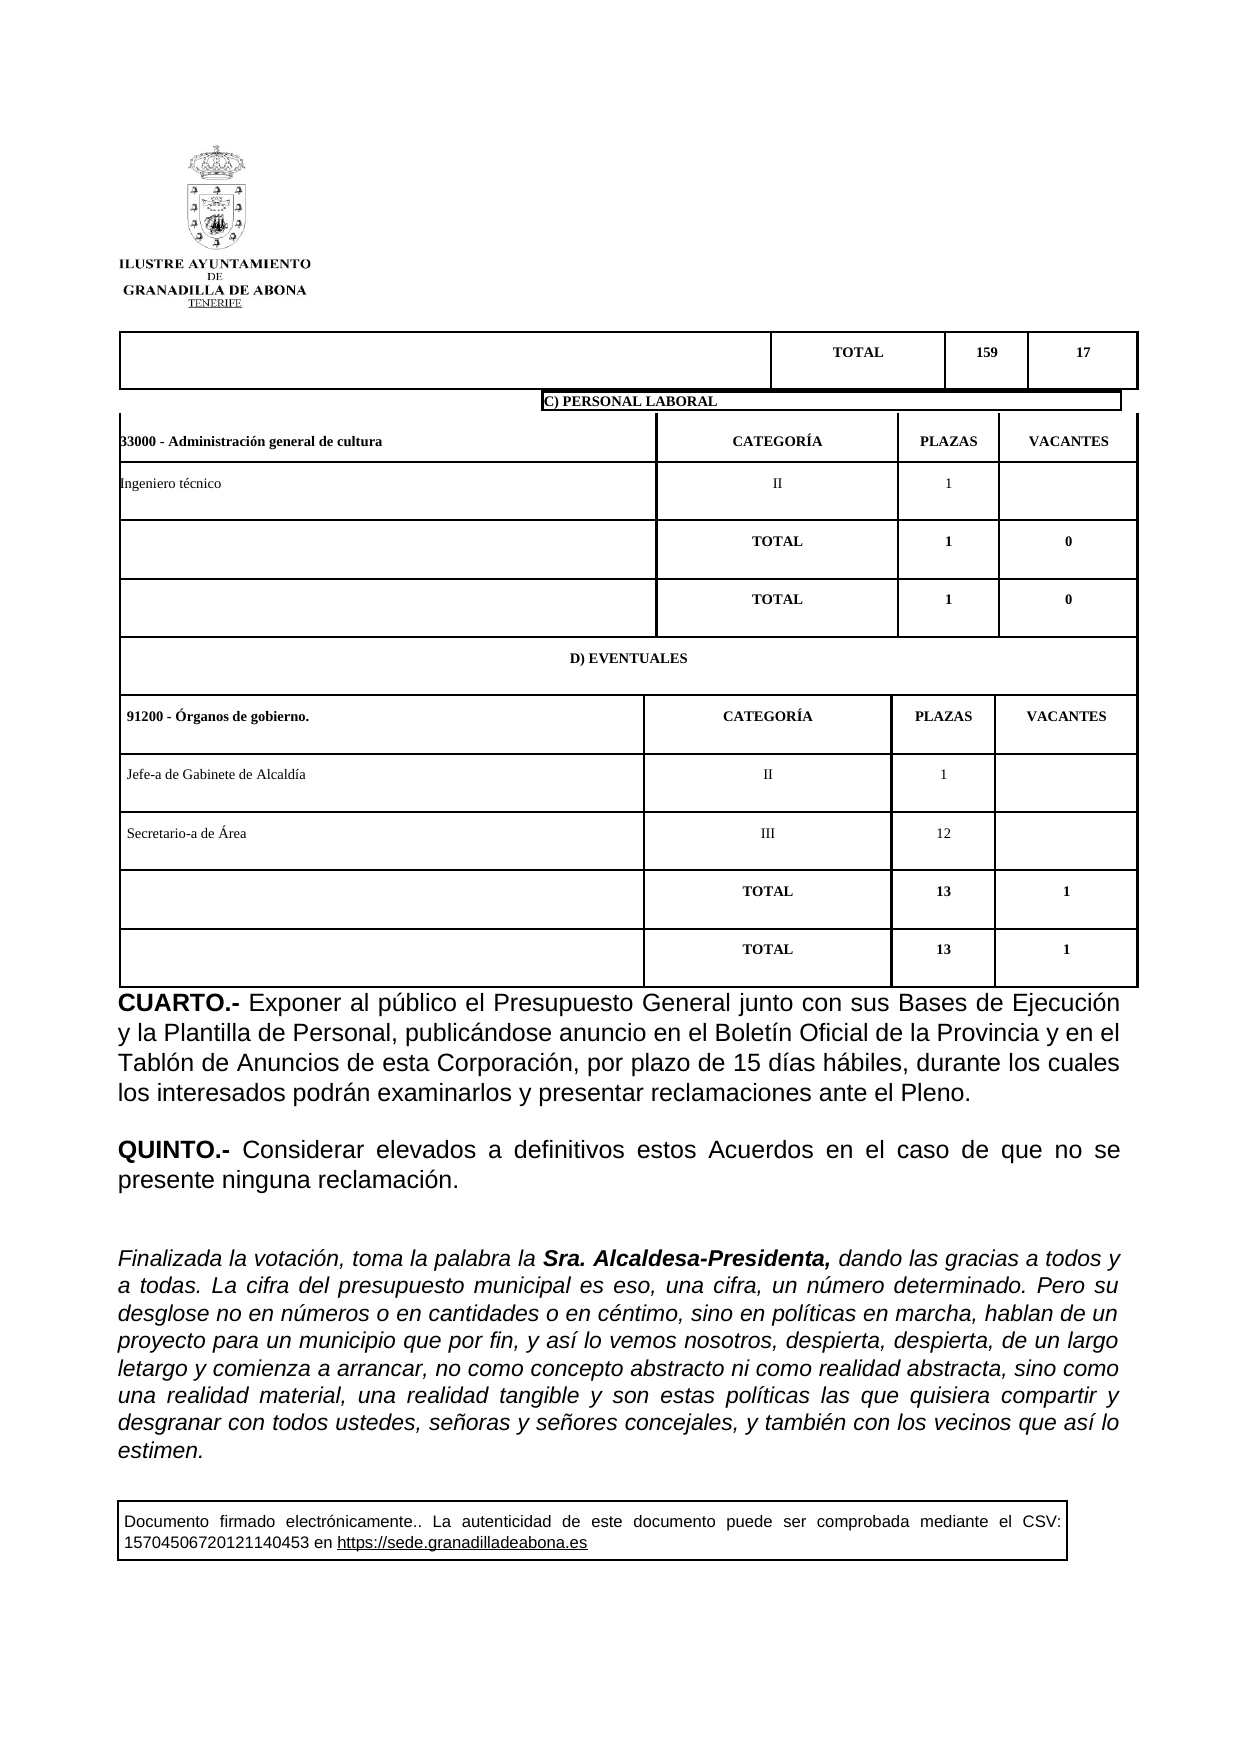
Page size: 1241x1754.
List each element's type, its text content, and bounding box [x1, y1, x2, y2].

table_cell 1 [899, 521, 998, 578]
table_cell [121, 930, 569, 986]
table_header 33000 - Administración general de cultura [121, 413, 655, 461]
subtitle C) PERSONAL LABORAL [544, 393, 1120, 409]
table_cell Ingeniero técnico [121, 463, 655, 519]
table_cell TOTAL [772, 333, 944, 388]
table_cell 12 [893, 813, 994, 869]
table_header CATEGORÍA [658, 413, 897, 461]
table_cell [1000, 463, 1136, 519]
table_cell [121, 521, 655, 578]
table_cell [121, 871, 569, 928]
table_cell [570, 755, 643, 811]
table_cell TOTAL [658, 580, 897, 636]
table_cell III [645, 813, 890, 869]
table_cell [996, 813, 1136, 869]
table_cell [570, 696, 643, 753]
table_cell CATEGORÍA [645, 696, 890, 753]
table_cell 1 [996, 871, 1136, 928]
table_cell TOTAL [658, 521, 897, 578]
table_cell 0 [1000, 521, 1136, 578]
table_cell 13 [893, 871, 994, 928]
table_cell 1 [996, 930, 1136, 986]
text Finalizada la votación, toma la palabra la Sra. Alcaldesa-Presidenta, dando las gracias a todos y a todas. La cifra del presupuesto municipal es eso, una cifra, un número determinado. Pero su desglose no en números o en cantidades o en céntimo, sino en políticas en marcha, hablan de un proyecto para un municipio que por fin, y así lo vemos nosotros, despierta, despierta, de un largo letargo y comienza a arrancar, no como concepto abstracto ni como realidad abstracta, sino como una realidad material, una realidad tangible y son estas políticas las que quisiera compartir y desgranar con todos ustedes, señoras y señores concejales, y también con los vecinos que así lo estimen. [118, 1245, 1122, 1463]
text QUINTO.- Considerar elevados a definitivos estos Acuerdos en el caso de que no se presente ninguna reclamación. [118, 1135, 1122, 1194]
table_cell Secretario-a de Área [121, 813, 569, 869]
table_cell PLAZAS [893, 696, 994, 753]
table_cell 1 [899, 463, 998, 519]
table_cell 1 [899, 580, 998, 636]
table_cell [121, 580, 655, 636]
table_cell 1 [893, 755, 994, 811]
table_header VACANTES [1000, 413, 1136, 461]
table_cell VACANTES [996, 696, 1136, 753]
table_cell TOTAL [645, 930, 890, 986]
table_cell [570, 813, 643, 869]
table_cell [996, 755, 1136, 811]
table_cell [891, 638, 995, 694]
table_cell II [658, 463, 897, 519]
table_cell 159 [946, 333, 1027, 388]
table_cell [121, 638, 569, 694]
table_cell [121, 333, 770, 388]
table_cell D) EVENT [570, 638, 644, 694]
table_cell UALES [644, 638, 891, 694]
table_cell Jefe-a de Gabinete de Alcaldía [121, 755, 569, 811]
table_header PLAZAS [899, 413, 998, 461]
table_cell [570, 930, 643, 986]
table_cell [570, 871, 643, 928]
table_cell TOTAL [645, 871, 890, 928]
table_cell 91200 - Órganos de gobierno. [121, 696, 569, 753]
table_cell 13 [893, 930, 994, 986]
table_cell 17 [1029, 333, 1136, 388]
text CUARTO.- Exponer al público el Presupuesto General junto con sus Bases de Ejecución y la Plantilla de Personal, publicándose anuncio en el Boletín Oficial de la Provincia y en el Tablón de Anuncios de esta Corporación, por plazo de 15 días hábiles, durante los cuales los interesados podrán examinarlos y presentar reclamaciones ante el Pleno. [118, 988, 1122, 1106]
table_cell 0 [1000, 580, 1136, 636]
table_cell [995, 638, 1136, 694]
table_cell II [645, 755, 890, 811]
